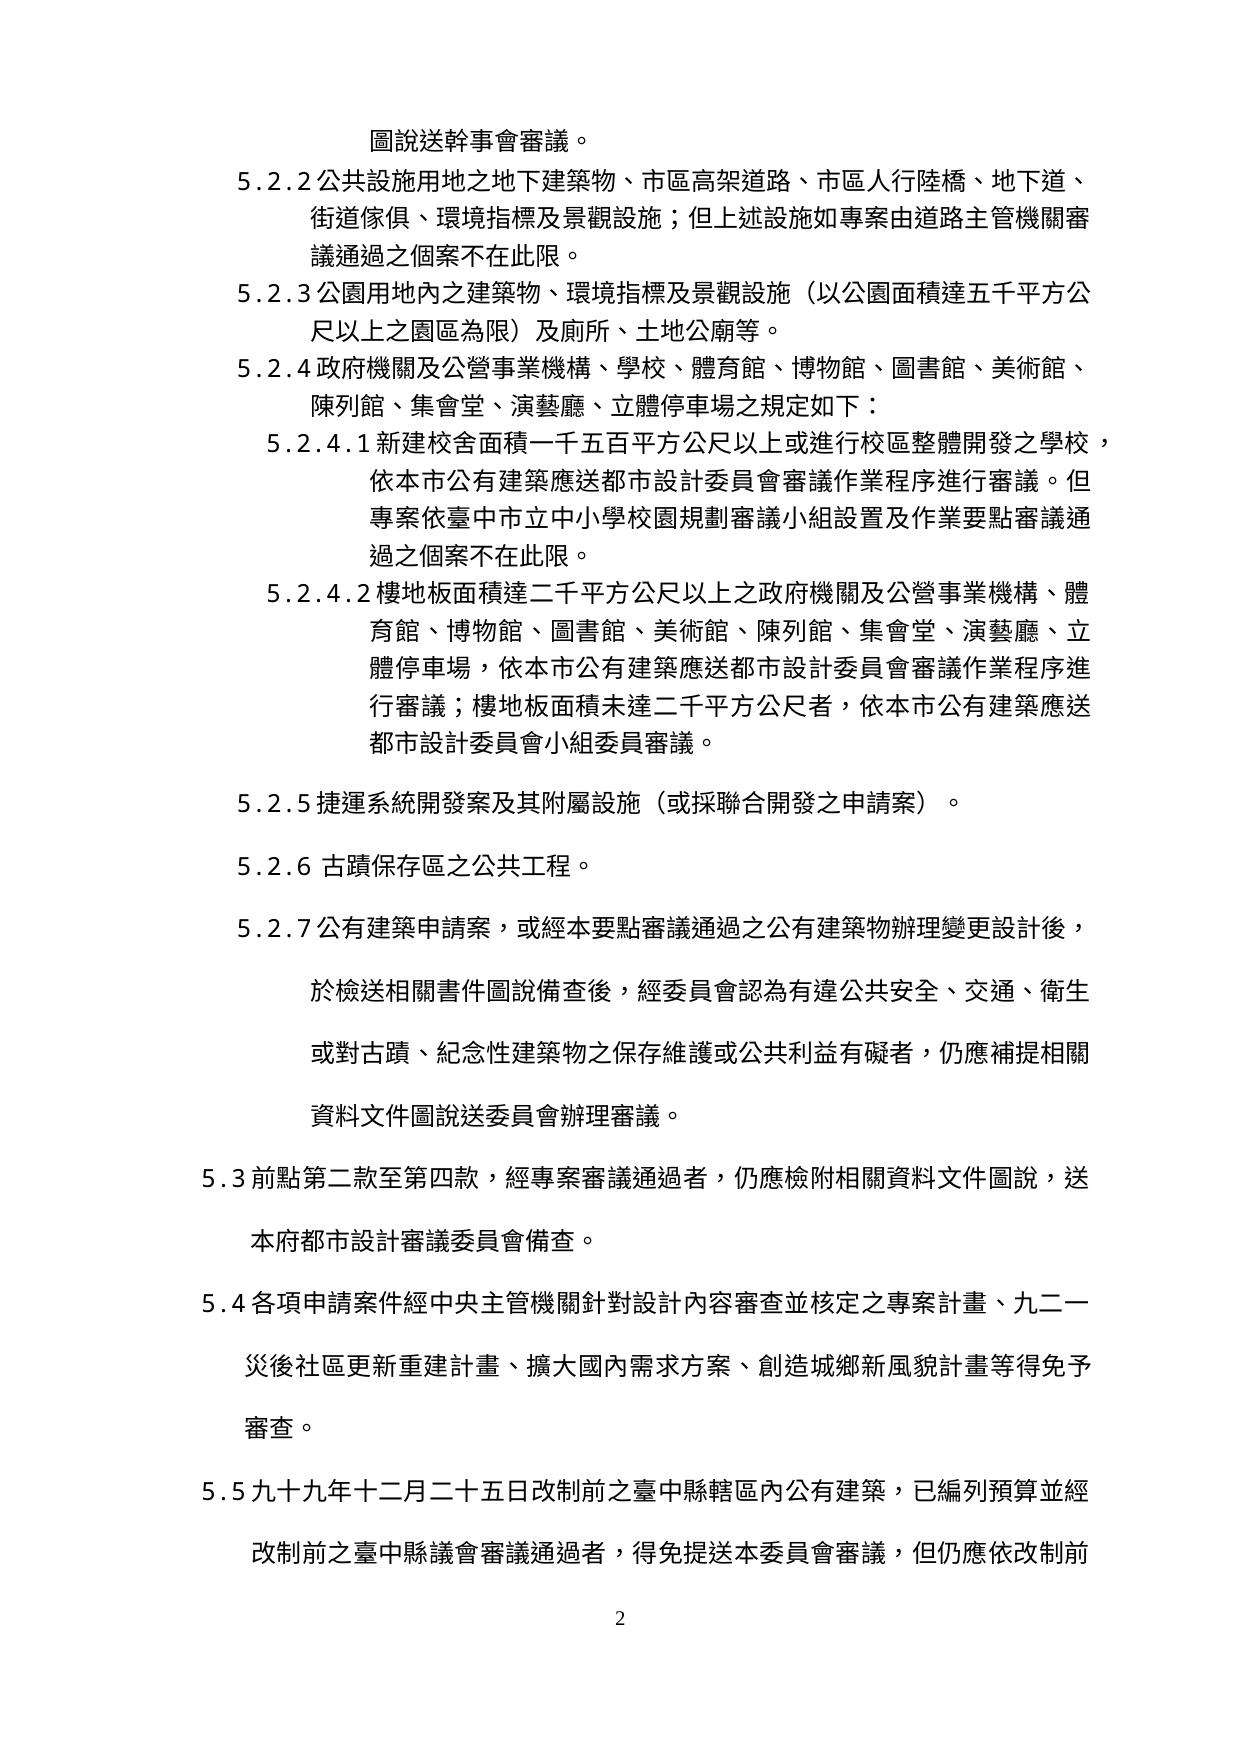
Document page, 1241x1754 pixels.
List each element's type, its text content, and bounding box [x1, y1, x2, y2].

text 5.4各項申請案件經中央主管機關針對設計內容審查並核定之專案計畫、九二一災後社區更新重建計畫、擴大國內需求方案、創造城鄉新風貌計畫等得免予審查。 [201, 1260, 1092, 1447]
text 5.2.5捷運系統開發案及其附屬設施（或採聯合開發之申請案）。 [236, 760, 1092, 822]
text 5.2.4.2樓地板面積達二千平方公尺以上之政府機關及公營事業機構、體育館、博物館、圖書館、美術館、陳列館、集會堂、演藝廳、立體停車場，依本市公有建築應送都市設計委員會審議作業程序進行審議；樓地板面積未達二千平方公尺者，依本市公有建築應送都市設計委員會小組委員審議。 [266, 572, 1092, 760]
text 5.2.2公共設施用地之地下建築物、市區高架道路、市區人行陸橋、地下道、街道傢俱、環境指標及景觀設施；但上述設施如專案由道路主管機關審議通過之個案不在此限。 [236, 160, 1092, 272]
text 5.2.4政府機關及公營事業機構、學校、體育館、博物館、圖書館、美術館、陳列館、集會堂、演藝廳、立體停車場之規定如下： [236, 347, 1092, 422]
text 5.2.6 古蹟保存區之公共工程。 [236, 822, 1092, 885]
text 圖說送幹事會審議。 [266, 97, 1092, 160]
text 5.2.7公有建築申請案，或經本要點審議通過之公有建築物辦理變更設計後，於檢送相關書件圖說備查後，經委員會認為有違公共安全、交通、衛生或對古蹟、紀念性建築物之保存維護或公共利益有礙者，仍應補提相關資料文件圖說送委員會辦理審議。 [236, 885, 1092, 1135]
text 5.3前點第二款至第四款，經專案審議通過者，仍應檢附相關資料文件圖說，送本府都市設計審議委員會備查。 [201, 1135, 1092, 1260]
text 5.5九十九年十二月二十五日改制前之臺中縣轄區內公有建築，已編列預算並經改制前之臺中縣議會審議通過者，得免提送本委員會審議，但仍應依改制前 [201, 1447, 1092, 1572]
text 5.2.4.1新建校舍面積一千五百平方公尺以上或進行校區整體開發之學校，依本市公有建築應送都市設計委員會審議作業程序進行審議。但專案依臺中市立中小學校園規劃審議小組設置及作業要點審議通過之個案不在此限。 [266, 422, 1092, 572]
text 5.2.3公園用地內之建築物、環境指標及景觀設施（以公園面積達五千平方公尺以上之園區為限）及廁所、土地公廟等。 [236, 272, 1092, 347]
